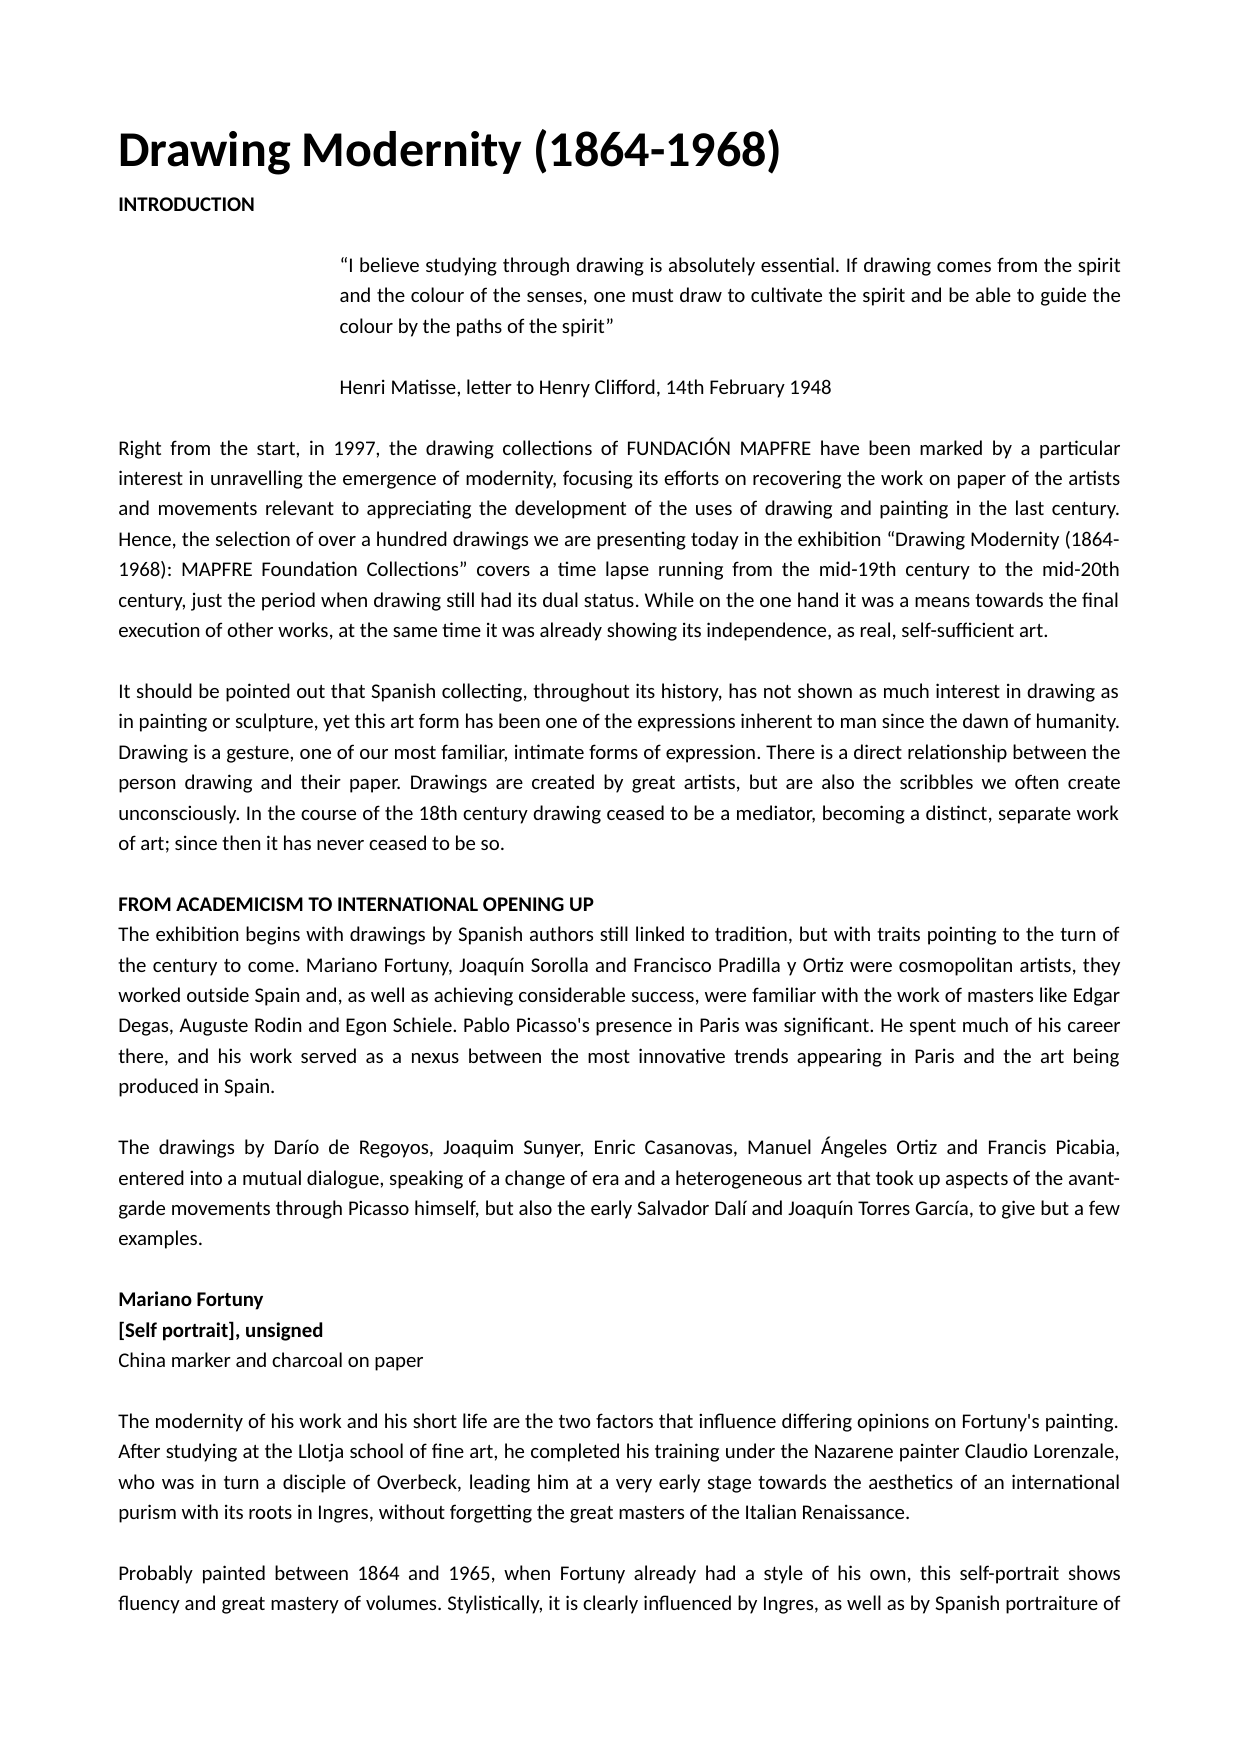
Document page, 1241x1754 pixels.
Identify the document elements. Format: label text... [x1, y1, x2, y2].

text It should be pointed out that Spanish collecting, throughout its history, has not shown as much interest in drawing as in painting or sculpture, yet this art form has been one of the expressions inherent to man since the dawn of humanity. Drawing is a gesture, one of our most familiar, intimate forms of expression. There is a direct relationship between the person drawing and their paper. Drawings are created by great artists, but are also the scribbles we often create unconsciously. In the course of the 18th century drawing ceased to be a mediator, becoming a distinct, separate work of art; since then it has never ceased to be so. [118, 678, 1122, 856]
text The drawings by Darío de Regoyos, Joaquim Sunyer, Enric Casanovas, Manuel Ángeles Ortiz and Francis Picabia, entered into a mutual dialogue, speaking of a change of era and a heterogeneous art that took up aspects of the avant-garde movements through Picasso himself, but also the early Salvador Dalí and Joaquín Torres García, to give but a few examples. [118, 1134, 1122, 1251]
text “I believe studying through drawing is absolutely essential. If drawing comes from the spirit and the colour of the senses, one must draw to cultivate the spirit and be able to guide the colour by the paths of the spirit” [339, 252, 1122, 338]
text Drawing Modernity (1864-1968) [118, 118, 1122, 179]
text Right from the start, in 1997, the drawing collections of FUNDACIÓN MAPFRE have been marked by a particular interest in unravelling the emergence of modernity, focusing its efforts on recovering the work on paper of the artists and movements relevant to appreciating the development of the uses of drawing and painting in the last century. Hence, the selection of over a hundred drawings we are presenting today in the exhibition “Drawing Modernity (1864-1968): MAPFRE Foundation Collections” covers a time lapse running from the mid-19th century to the mid-20th century, just the period when drawing still had its dual status. While on the one hand it was a means towards the final execution of other works, at the same time it was already showing its independence, as real, self-sufficient art. [118, 435, 1122, 643]
text Probably painted between 1864 and 1965, when Fortuny already had a style of his own, this self-portrait shows fluency and great mastery of volumes. Stylistically, it is clearly influenced by Ingres, as well as by Spanish portraiture of [118, 1560, 1122, 1616]
text The modernity of his work and his short life are the two factors that influence differing opinions on Fortuny's painting. After studying at the Llotja school of fine art, he completed his training under the Nazarene painter Claudio Lorenzale, who was in turn a disciple of Overbeck, leading him at a very early stage towards the aesthetics of an international purism with its roots in Ingres, without forgetting the great masters of the Italian Renaissance. [118, 1408, 1122, 1525]
text China marker and charcoal on paper [118, 1347, 1122, 1373]
text [Self portrait], unsigned [118, 1317, 1122, 1342]
text Mariano Fortuny [118, 1286, 1122, 1312]
text Henri Matisse, letter to Henry Clifford, 14th February 1948 [339, 374, 1122, 399]
text The exhibition begins with drawings by Spanish authors still linked to tradition, but with traits pointing to the turn of the century to come. Mariano Fortuny, Joaquín Sorolla and Francisco Pradilla y Ortiz were cosmopolitan artists, they worked outside Spain and, as well as achieving considerable success, were familiar with the work of masters like Edgar Degas, Auguste Rodin and Egon Schiele. Pablo Picasso's presence in Paris was significant. He spent much of his career there, and his work served as a nexus between the most innovative trends appearing in Paris and the art being produced in Spain. [118, 921, 1122, 1099]
text FROM ACADEMICISM TO INTERNATIONAL OPENING UP [118, 891, 1122, 916]
text INTRODUCTION [118, 191, 1122, 217]
